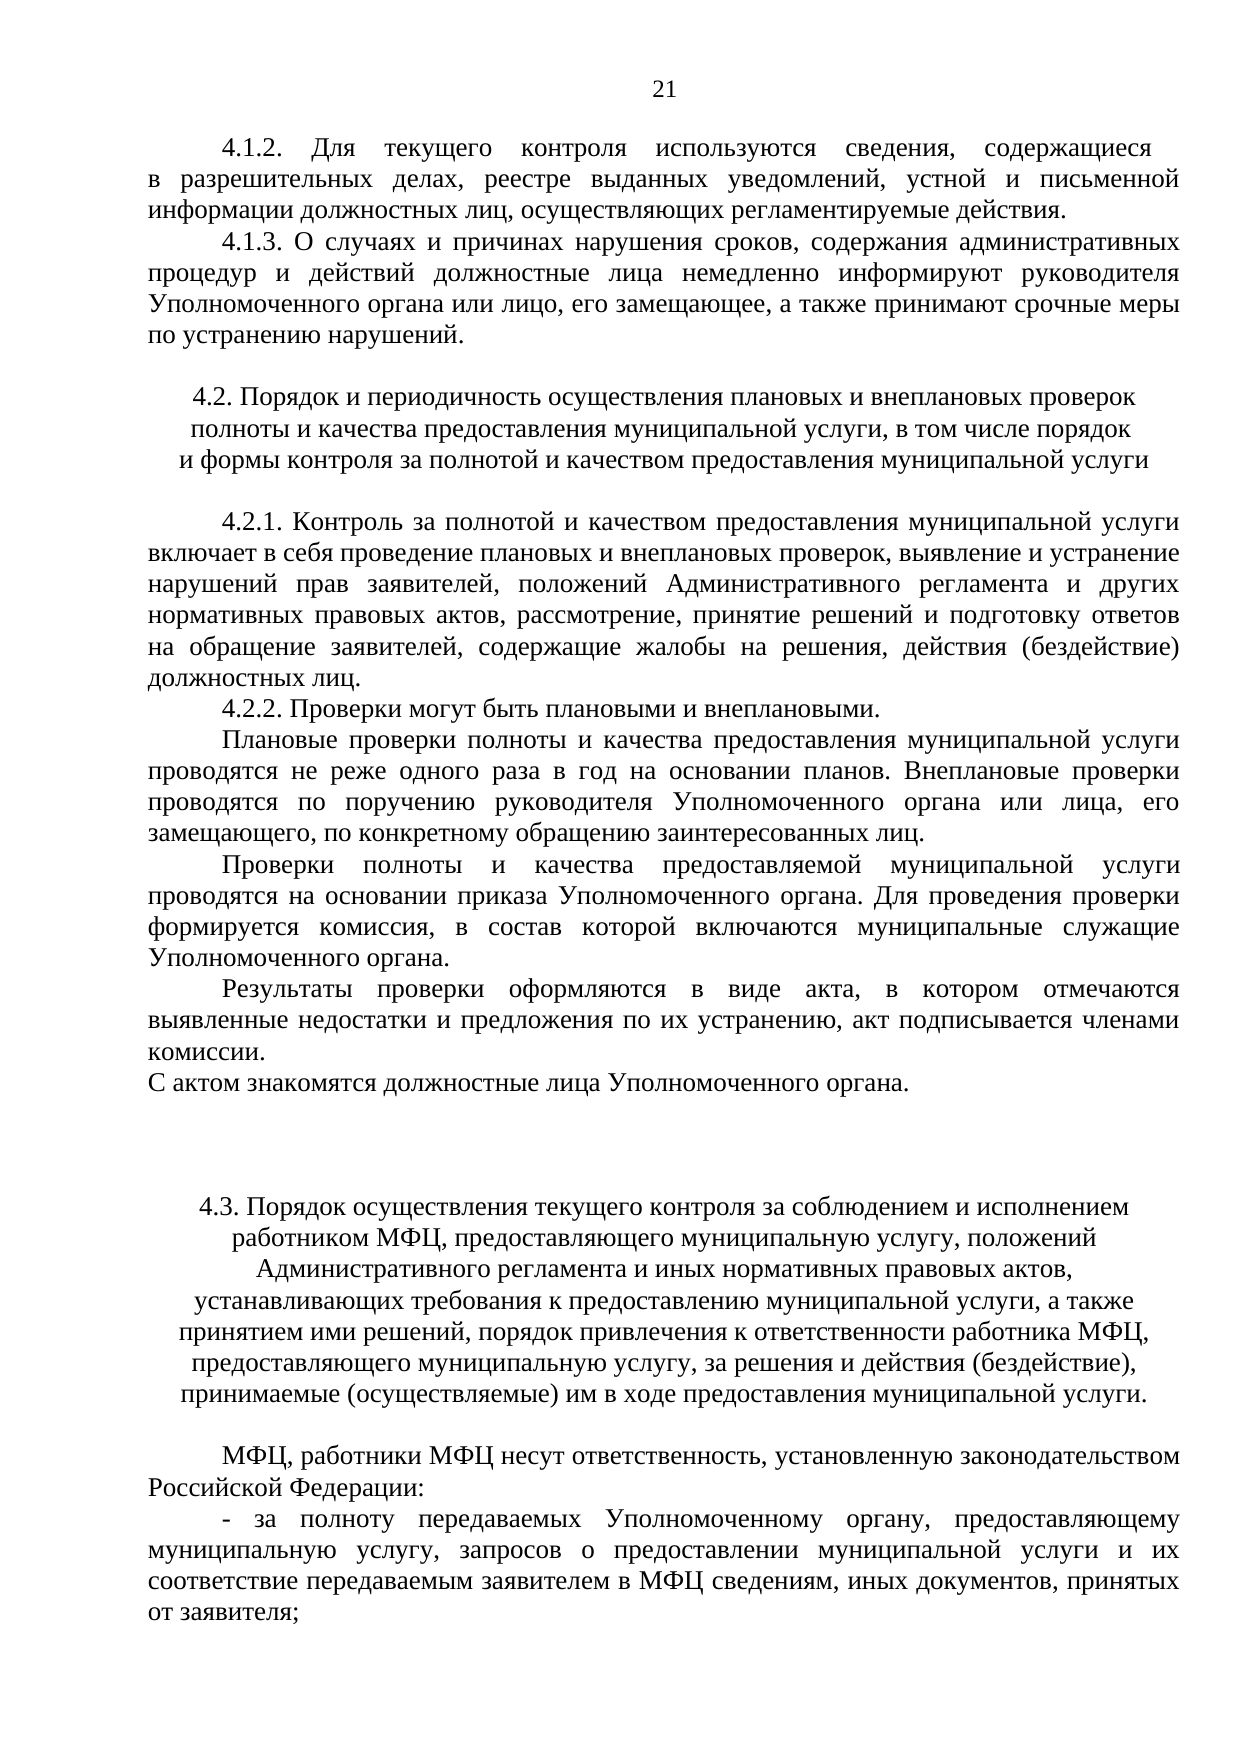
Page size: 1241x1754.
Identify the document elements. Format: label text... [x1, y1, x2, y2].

text Плановые проверки полноты и качества предоставления муниципальной услуги проводятся не реже одного раза в год на основании планов. Внеплановые проверки проводятся по поручению руководителя Уполномоченного органа или лица, его замещающего, по конкретному обращению заинтересованных лиц. [148, 723, 1181, 848]
text Проверки полноты и качества предоставляемой муниципальной услуги проводятся на основании приказа Уполномоченного органа. Для проведения проверки формируется комиссия, в состав которой включаются муниципальные служащие Уполномоченного органа. [148, 848, 1181, 972]
text МФЦ, работники МФЦ несут ответственность, установленную законодательством Российской Федерации: [148, 1439, 1181, 1502]
text 4.1.3. О случаях и причинах нарушения сроков, содержания административных процедур и действий должностные лица немедленно информируют руководителя Уполномоченного органа или лицо, его замещающее, а также принимают срочные меры по устранению нарушений. [148, 225, 1181, 349]
text 4.2. Порядок и периодичность осуществления плановых и внеплановых проверок полноты и качества предоставления муниципальной услуги, в том числе порядок и формы контроля за полнотой и качеством предоставления муниципальной услуги [148, 381, 1181, 474]
text 4.2.2. Проверки могут быть плановыми и внеплановыми. [148, 692, 1181, 723]
text - за полноту передаваемых Уполномоченному органу, предоставляющему муниципальную услугу, запросов о предоставлении муниципальной услуги и их соответствие передаваемым заявителем в МФЦ сведениям, иных документов, принятых от заявителя; [148, 1502, 1181, 1626]
text 4.3. Порядок осуществления текущего контроля за соблюдением и исполнением работником МФЦ, предоставляющего муниципальную услугу, положений Административного регламента и иных нормативных правовых актов, устанавливающих требования к предоставлению муниципальной услуги, а также принятием ими решений, порядок привлечения к ответственности работника МФЦ, предоставляющего муниципальную услугу, за решения и действия (бездействие), принимаемые (осуществляемые) им в ходе предоставления муниципальной услуги. [148, 1190, 1181, 1408]
text Результаты проверки оформляются в виде акта, в котором отмечаются выявленные недостатки и предложения по их устранению, акт подписывается членами комиссии. С актом знакомятся должностные лица Уполномоченного органа. [148, 972, 1181, 1097]
text 4.1.2. Для текущего контроля используются сведения, содержащиеся в разрешительных делах, реестре выданных уведомлений, устной и письменной информации должностных лиц, осуществляющих регламентируемые действия. [148, 131, 1181, 225]
text 4.2.1. Контроль за полнотой и качеством предоставления муниципальной услуги включает в себя проведение плановых и внеплановых проверок, выявление и устранение нарушений прав заявителей, положений Административного регламента и других нормативных правовых актов, рассмотрение, принятие решений и подготовку ответов на обращение заявителей, содержащие жалобы на решения, действия (бездействие) должностных лиц. [148, 505, 1181, 692]
